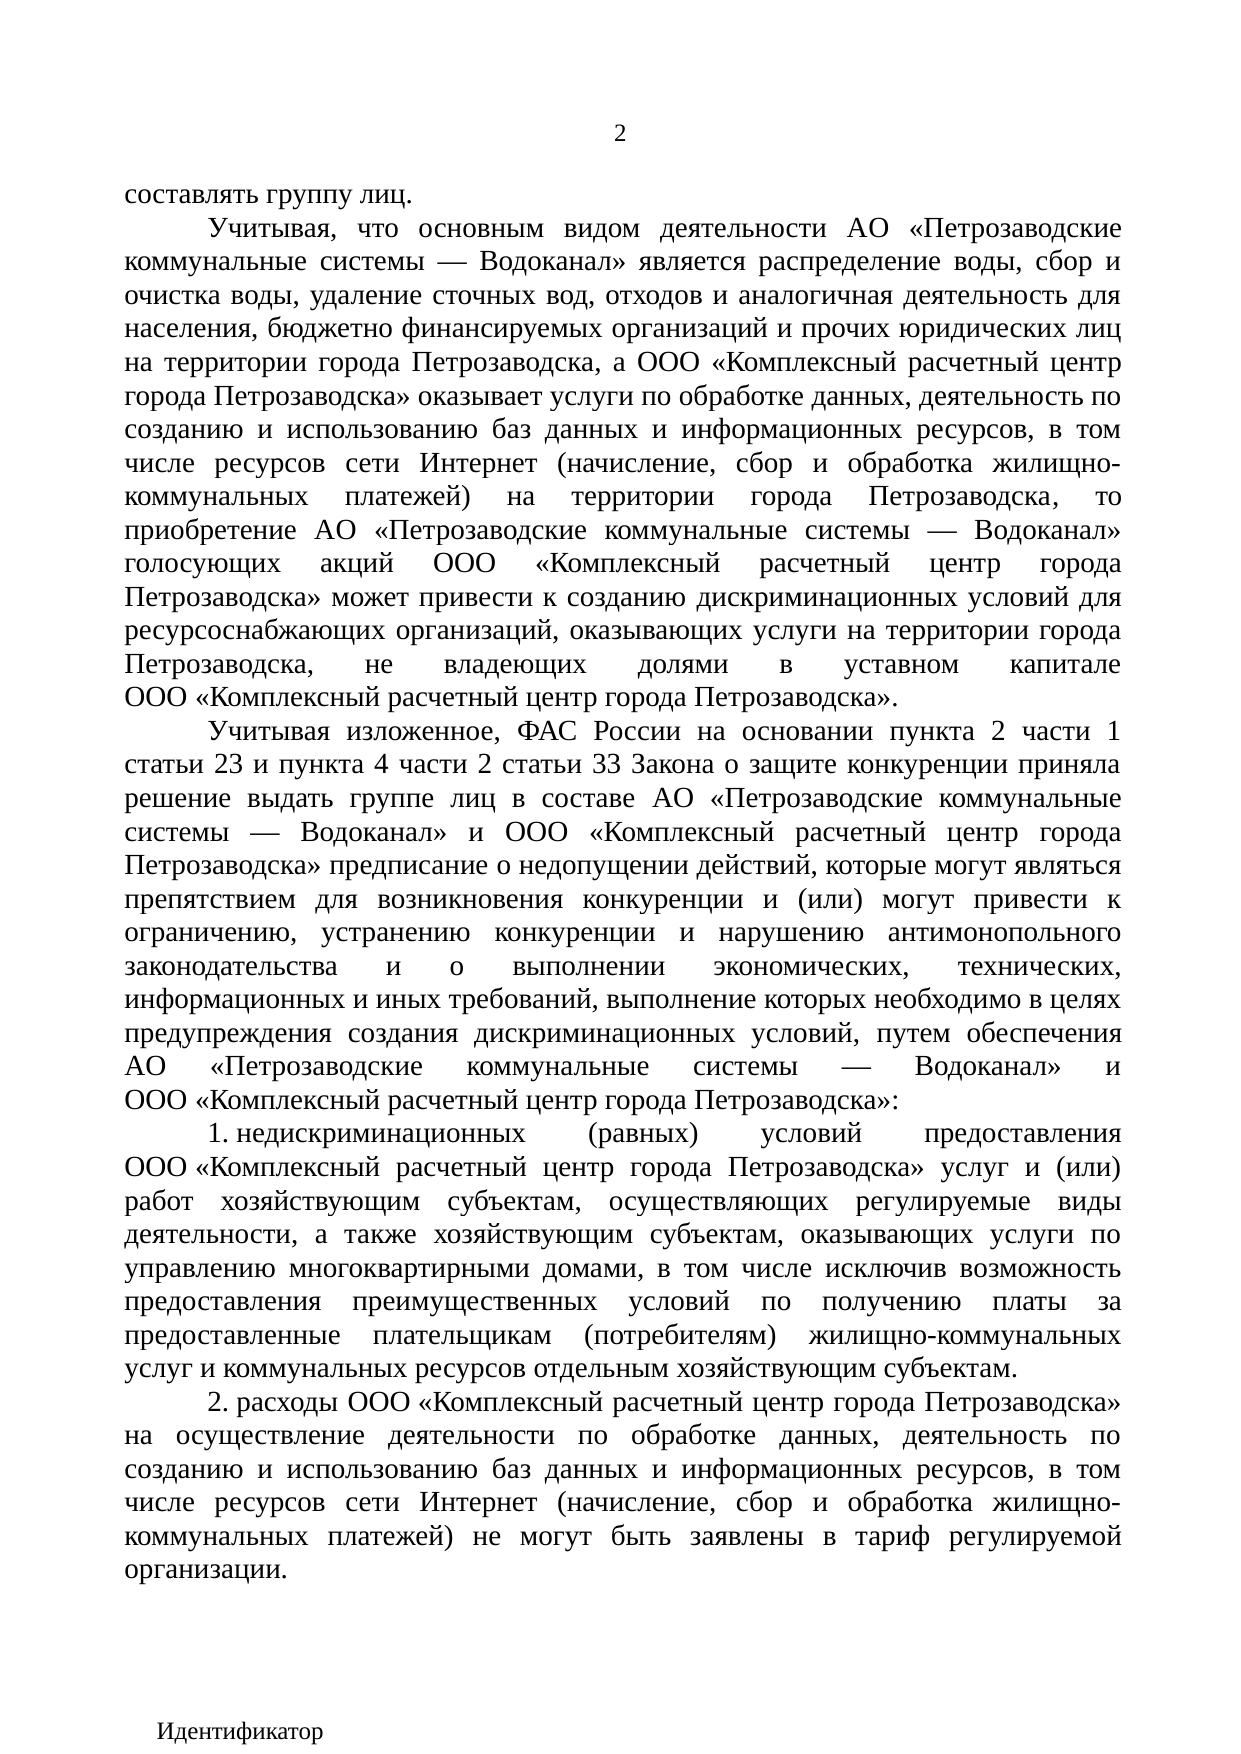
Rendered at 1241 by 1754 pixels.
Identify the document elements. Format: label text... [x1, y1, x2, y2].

text Учитывая, что основным видом деятельности АО «Петрозаводские коммунальные системы — Водоканал» является распределение воды, сбор и очистка воды, удаление сточных вод, отходов и аналогичная деятельность для населения, бюджетно финансируемых организаций и прочих юридических лиц на территории города Петрозаводска, а ООО «Комплексный расчетный центр города Петрозаводска» оказывает услуги по обработке данных, деятельность по созданию и использованию баз данных и информационных ресурсов, в том числе ресурсов сети Интернет (начисление, сбор и обработка жилищно-коммунальных платежей) на территории города Петрозаводска, то приобретение АО «Петрозаводские коммунальные системы — Водоканал» голосующих акций ООО «Комплексный расчетный центр города Петрозаводска» может привести к созданию дискриминационных условий для ресурсоснабжающих организаций, оказывающих услуги на территории города Петрозаводска, не владеющих долями в уставном капитале ООО «Комплексный расчетный центр города Петрозаводска». [124, 210, 1122, 713]
text составлять группу лиц. [124, 176, 1122, 210]
text 2. расходы ООО «Комплексный расчетный центр города Петрозаводска» на осуществление деятельности по обработке данных, деятельность по созданию и использованию баз данных и информационных ресурсов, в том числе ресурсов сети Интернет (начисление, сбор и обработка жилищно-коммунальных платежей) не могут быть заявлены в тариф регулируемой организации. [124, 1384, 1122, 1585]
text 1. недискриминационных (равных) условий предоставления ООО «Комплексный расчетный центр города Петрозаводска» услуг и (или) работ хозяйствующим субъектам, осуществляющих регулируемые виды деятельности, а также хозяйствующим субъектам, оказывающих услуги по управлению многоквартирными домами, в том числе исключив возможность предоставления преимущественных условий по получению платы за предоставленные плательщикам (потребителям) жилищно-коммунальных услуг и коммунальных ресурсов отдельным хозяйствующим субъектам. [124, 1116, 1122, 1384]
text Учитывая изложенное, ФАС России на основании пункта 2 части 1 статьи 23 и пункта 4 части 2 статьи 33 Закона о защите конкуренции приняла решение выдать группе лиц в составе АО «Петрозаводские коммунальные системы — Водоканал» и ООО «Комплексный расчетный центр города Петрозаводска» предписание о недопущении действий, которые могут являться препятствием для возникновения конкуренции и (или) могут привести к ограничению, устранению конкуренции и нарушению антимонопольного законодательства и о выполнении экономических, технических, информационных и иных требований, выполнение которых необходимо в целях предупреждения создания дискриминационных условий, путем обеспечения АО «Петрозаводские коммунальные системы — Водоканал» и ООО «Комплексный расчетный центр города Петрозаводска»: [124, 713, 1122, 1116]
